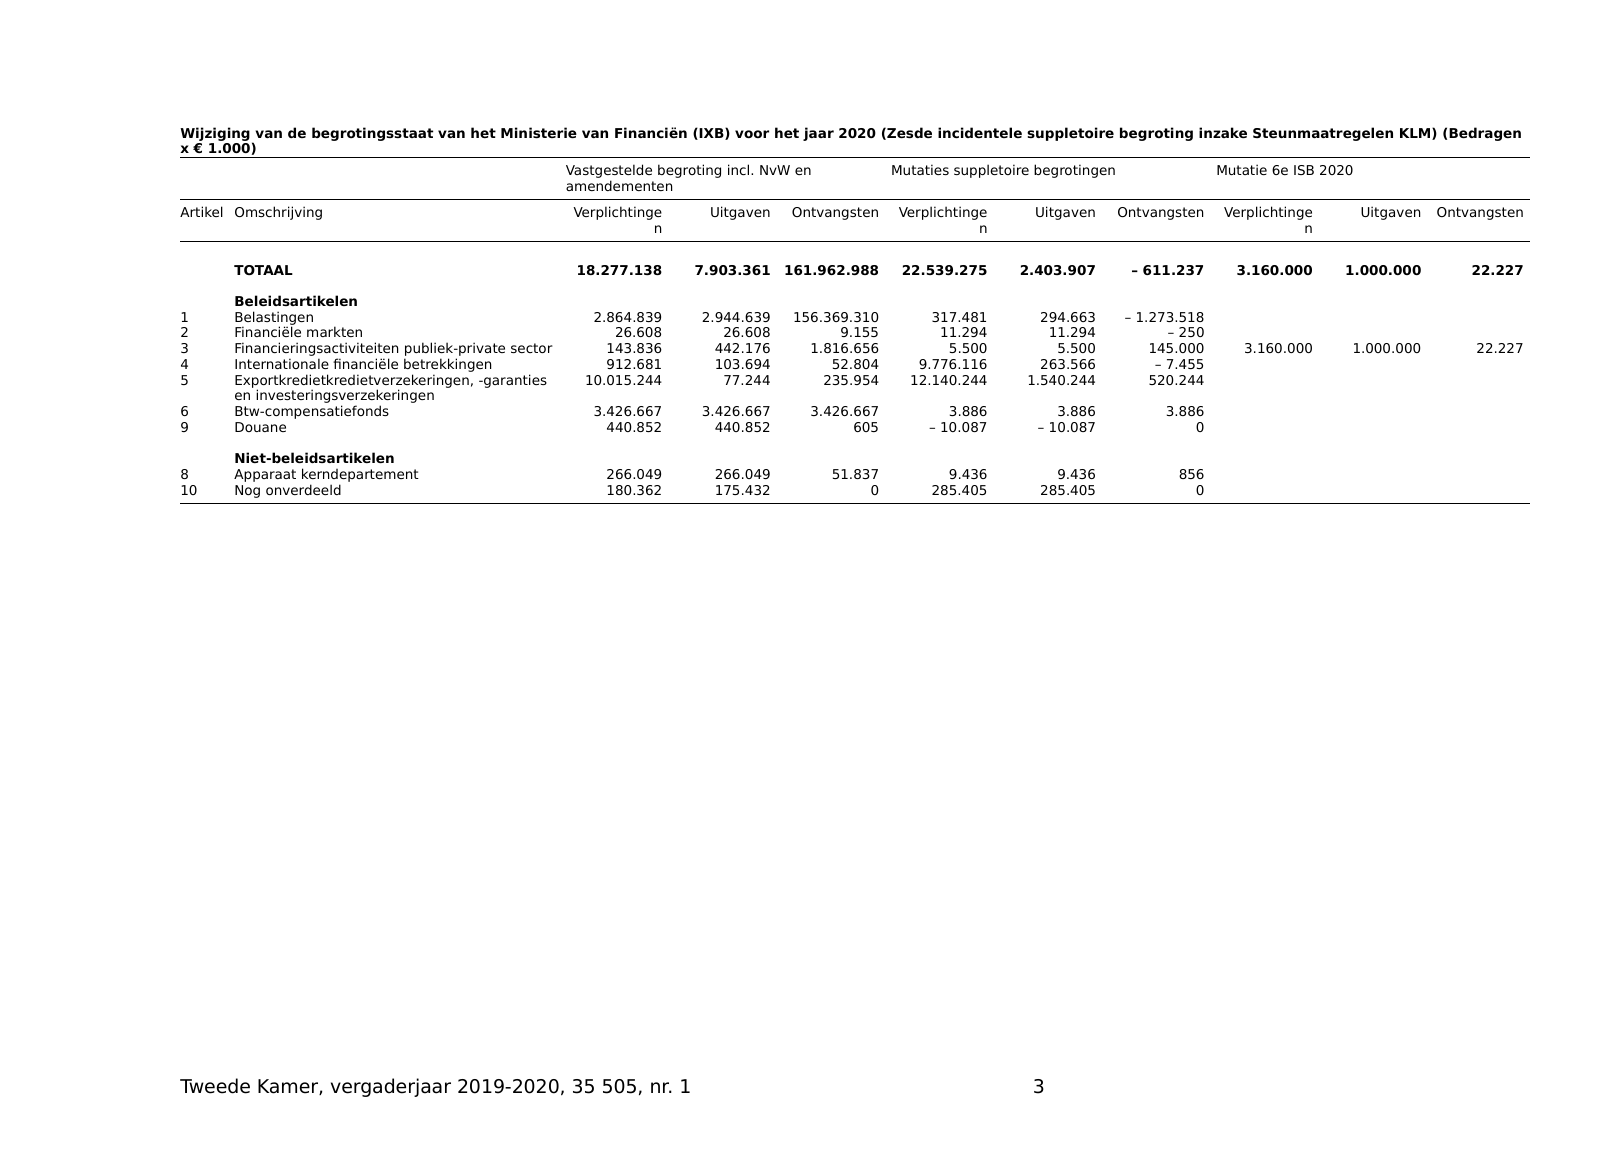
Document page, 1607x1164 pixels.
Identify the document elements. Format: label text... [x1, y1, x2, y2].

table_cell [993, 435, 1102, 451]
table_cell [1427, 404, 1529, 419]
table_cell [993, 294, 1102, 309]
table_cell [1210, 420, 1318, 435]
table_cell 520.244 [1102, 373, 1210, 404]
table_cell Financiële markten [228, 325, 559, 341]
table_cell 856 [1102, 467, 1210, 482]
table_cell 442.176 [668, 341, 776, 357]
table_cell [776, 294, 885, 309]
table_cell 9 [180, 420, 228, 435]
table_cell [1427, 435, 1529, 451]
table_cell [1427, 294, 1529, 309]
table_cell 285.405 [885, 483, 993, 503]
table_cell [180, 262, 228, 278]
table_cell Exportkredietkredietverzekeringen, -garanties en investeringsverzekeringen [228, 373, 559, 404]
table_cell Apparaat kerndepartement [228, 467, 559, 482]
table_cell [993, 278, 1102, 294]
table_cell 175.432 [668, 483, 776, 503]
table_cell Belastingen [228, 310, 559, 325]
table_cell [560, 451, 668, 467]
table_cell Mutatie 6e ISB 2020 [1210, 158, 1529, 199]
table_cell [1102, 294, 1210, 309]
table_cell [180, 435, 228, 451]
table_cell 285.405 [993, 483, 1102, 503]
table_cell [1319, 242, 1427, 262]
table_cell [1319, 435, 1427, 451]
table_cell Financieringsactiviteiten publiek-private sector [228, 341, 559, 357]
table_cell 10 [180, 483, 228, 503]
table_cell [776, 435, 885, 451]
table_cell [560, 435, 668, 451]
table_cell 6 [180, 404, 228, 419]
table_cell [1427, 310, 1529, 325]
table_cell 7.903.361 [668, 262, 776, 278]
table_cell [1210, 467, 1318, 482]
table_cell Uitgaven [1319, 200, 1427, 241]
table_cell Artikel [180, 200, 228, 241]
table_cell 9.436 [885, 467, 993, 482]
table_cell 3 [180, 341, 228, 357]
table_cell 1.000.000 [1319, 262, 1427, 278]
table_cell [1210, 278, 1318, 294]
table_cell [228, 278, 559, 294]
table_cell [1427, 467, 1529, 482]
table_cell [1210, 373, 1318, 404]
table_cell [228, 242, 559, 262]
table_cell [1319, 373, 1427, 404]
table_cell 22.227 [1427, 262, 1529, 278]
table_cell Uitgaven [668, 200, 776, 241]
table_cell 51.837 [776, 467, 885, 482]
table_cell [993, 242, 1102, 262]
table_cell [1102, 435, 1210, 451]
table_cell [885, 278, 993, 294]
table_cell 10.015.244 [560, 373, 668, 404]
table_cell 3.160.000 [1210, 341, 1318, 357]
table_cell 3.886 [993, 404, 1102, 419]
table_cell 0 [1102, 420, 1210, 435]
table_cell [668, 242, 776, 262]
table_cell [1319, 325, 1427, 341]
table_cell [180, 278, 228, 294]
table_cell [1427, 278, 1529, 294]
table_cell 4 [180, 357, 228, 372]
table_cell [1319, 467, 1427, 482]
table_cell Ontvangsten [776, 200, 885, 241]
table_cell – 1.273.518 [1102, 310, 1210, 325]
table_cell [180, 158, 559, 199]
table_cell 0 [776, 483, 885, 503]
table_cell 0 [1102, 483, 1210, 503]
table_cell [776, 451, 885, 467]
table_cell Btw-compensatiefonds [228, 404, 559, 419]
table_cell 9.776.116 [885, 357, 993, 372]
table_cell Vastgestelde begroting incl. NvW en amendementen [560, 158, 885, 199]
table_cell [776, 242, 885, 262]
table_cell [560, 278, 668, 294]
table_cell Ontvangsten [1427, 200, 1529, 241]
table_cell [1210, 404, 1318, 419]
table_cell 3.426.667 [776, 404, 885, 419]
table_cell 9.436 [993, 467, 1102, 482]
table_cell [1210, 325, 1318, 341]
table_cell Verplichtingen [560, 200, 668, 241]
table_cell 1.000.000 [1319, 341, 1427, 357]
table_cell 440.852 [560, 420, 668, 435]
table_cell [180, 294, 228, 309]
table_cell Nog onverdeeld [228, 483, 559, 503]
table_cell [993, 451, 1102, 467]
table_cell Uitgaven [993, 200, 1102, 241]
table_cell 145.000 [1102, 341, 1210, 357]
table_cell 3.426.667 [668, 404, 776, 419]
table_cell [1319, 420, 1427, 435]
table_cell 317.481 [885, 310, 993, 325]
table_cell Ontvangsten [1102, 200, 1210, 241]
table_cell 8 [180, 467, 228, 482]
table_cell [1319, 278, 1427, 294]
table_cell 77.244 [668, 373, 776, 404]
table_cell 9.155 [776, 325, 885, 341]
table_cell Internationale financiële betrekkingen [228, 357, 559, 372]
table_cell 5.500 [885, 341, 993, 357]
table_cell [1210, 294, 1318, 309]
table_cell 1.816.656 [776, 341, 885, 357]
table_cell [1427, 242, 1529, 262]
table_cell [1427, 420, 1529, 435]
table_cell 2.944.639 [668, 310, 776, 325]
table_cell 605 [776, 420, 885, 435]
table_cell 235.954 [776, 373, 885, 404]
table_cell [1210, 451, 1318, 467]
table_cell 2 [180, 325, 228, 341]
table_cell – 10.087 [885, 420, 993, 435]
table_cell [1319, 451, 1427, 467]
table_cell Beleidsartikelen [228, 294, 559, 309]
table_cell 161.962.988 [776, 262, 885, 278]
table_cell – 10.087 [993, 420, 1102, 435]
table_cell [1427, 357, 1529, 372]
table_cell 26.608 [560, 325, 668, 341]
table_cell 52.804 [776, 357, 885, 372]
table_cell Niet-beleidsartikelen [228, 451, 559, 467]
table_cell 156.369.310 [776, 310, 885, 325]
table_cell [776, 278, 885, 294]
table_cell [668, 278, 776, 294]
table_cell [1319, 294, 1427, 309]
table_cell [1210, 435, 1318, 451]
table_cell [228, 435, 559, 451]
table_cell [1427, 483, 1529, 503]
table_cell [885, 242, 993, 262]
table_cell 3.160.000 [1210, 262, 1318, 278]
table_cell 3.886 [885, 404, 993, 419]
table_cell [668, 451, 776, 467]
table_cell Verplichtingen [885, 200, 993, 241]
table_cell 180.362 [560, 483, 668, 503]
table_cell 2.403.907 [993, 262, 1102, 278]
table_cell [885, 435, 993, 451]
table_cell [1319, 404, 1427, 419]
table_cell 5 [180, 373, 228, 404]
table_cell 266.049 [668, 467, 776, 482]
table_cell [1427, 325, 1529, 341]
table_cell [885, 294, 993, 309]
table_cell [1210, 483, 1318, 503]
table_cell [1102, 242, 1210, 262]
table_cell 912.681 [560, 357, 668, 372]
table_cell [560, 242, 668, 262]
table_cell 22.539.275 [885, 262, 993, 278]
table_cell 103.694 [668, 357, 776, 372]
table_cell 2.864.839 [560, 310, 668, 325]
table_cell 11.294 [993, 325, 1102, 341]
table_cell – 250 [1102, 325, 1210, 341]
table_cell 266.049 [560, 467, 668, 482]
table_cell 3.426.667 [560, 404, 668, 419]
table_cell – 611.237 [1102, 262, 1210, 278]
table_cell [180, 451, 228, 467]
table_cell Verplichtingen [1210, 200, 1318, 241]
table_cell [1319, 483, 1427, 503]
table_cell 440.852 [668, 420, 776, 435]
table_cell [1210, 310, 1318, 325]
table_cell Mutaties suppletoire begrotingen [885, 158, 1210, 199]
table_cell [1427, 451, 1529, 467]
table_cell 143.836 [560, 341, 668, 357]
table_cell [180, 242, 228, 262]
table_cell 294.663 [993, 310, 1102, 325]
table_cell 11.294 [885, 325, 993, 341]
table_cell 18.277.138 [560, 262, 668, 278]
table_cell [1319, 310, 1427, 325]
table_cell [1319, 357, 1427, 372]
table_cell 1 [180, 310, 228, 325]
table_cell 26.608 [668, 325, 776, 341]
table_cell [1427, 373, 1529, 404]
table_cell [1102, 278, 1210, 294]
table_cell [668, 435, 776, 451]
table_cell [1210, 357, 1318, 372]
table_cell [1210, 242, 1318, 262]
table_cell Douane [228, 420, 559, 435]
table_cell [668, 294, 776, 309]
table_cell 12.140.244 [885, 373, 993, 404]
table_cell 1.540.244 [993, 373, 1102, 404]
table_cell [560, 294, 668, 309]
table_cell TOTAAL [228, 262, 559, 278]
table_cell Omschrijving [228, 200, 559, 241]
table_cell 5.500 [993, 341, 1102, 357]
table_cell [1102, 451, 1210, 467]
table_cell 263.566 [993, 357, 1102, 372]
table_cell 3.886 [1102, 404, 1210, 419]
table_cell 22.227 [1427, 341, 1529, 357]
table_cell [885, 451, 993, 467]
table_header Wijziging van de begrotingsstaat van het Ministerie van Financiën (IXB) voor het jaar 2020 (Zesde incidentele suppletoire begroting inzake Steunmaatregelen KLM) (Bedragen x € 1.000) [180, 126, 1529, 157]
table_cell – 7.455 [1102, 357, 1210, 372]
